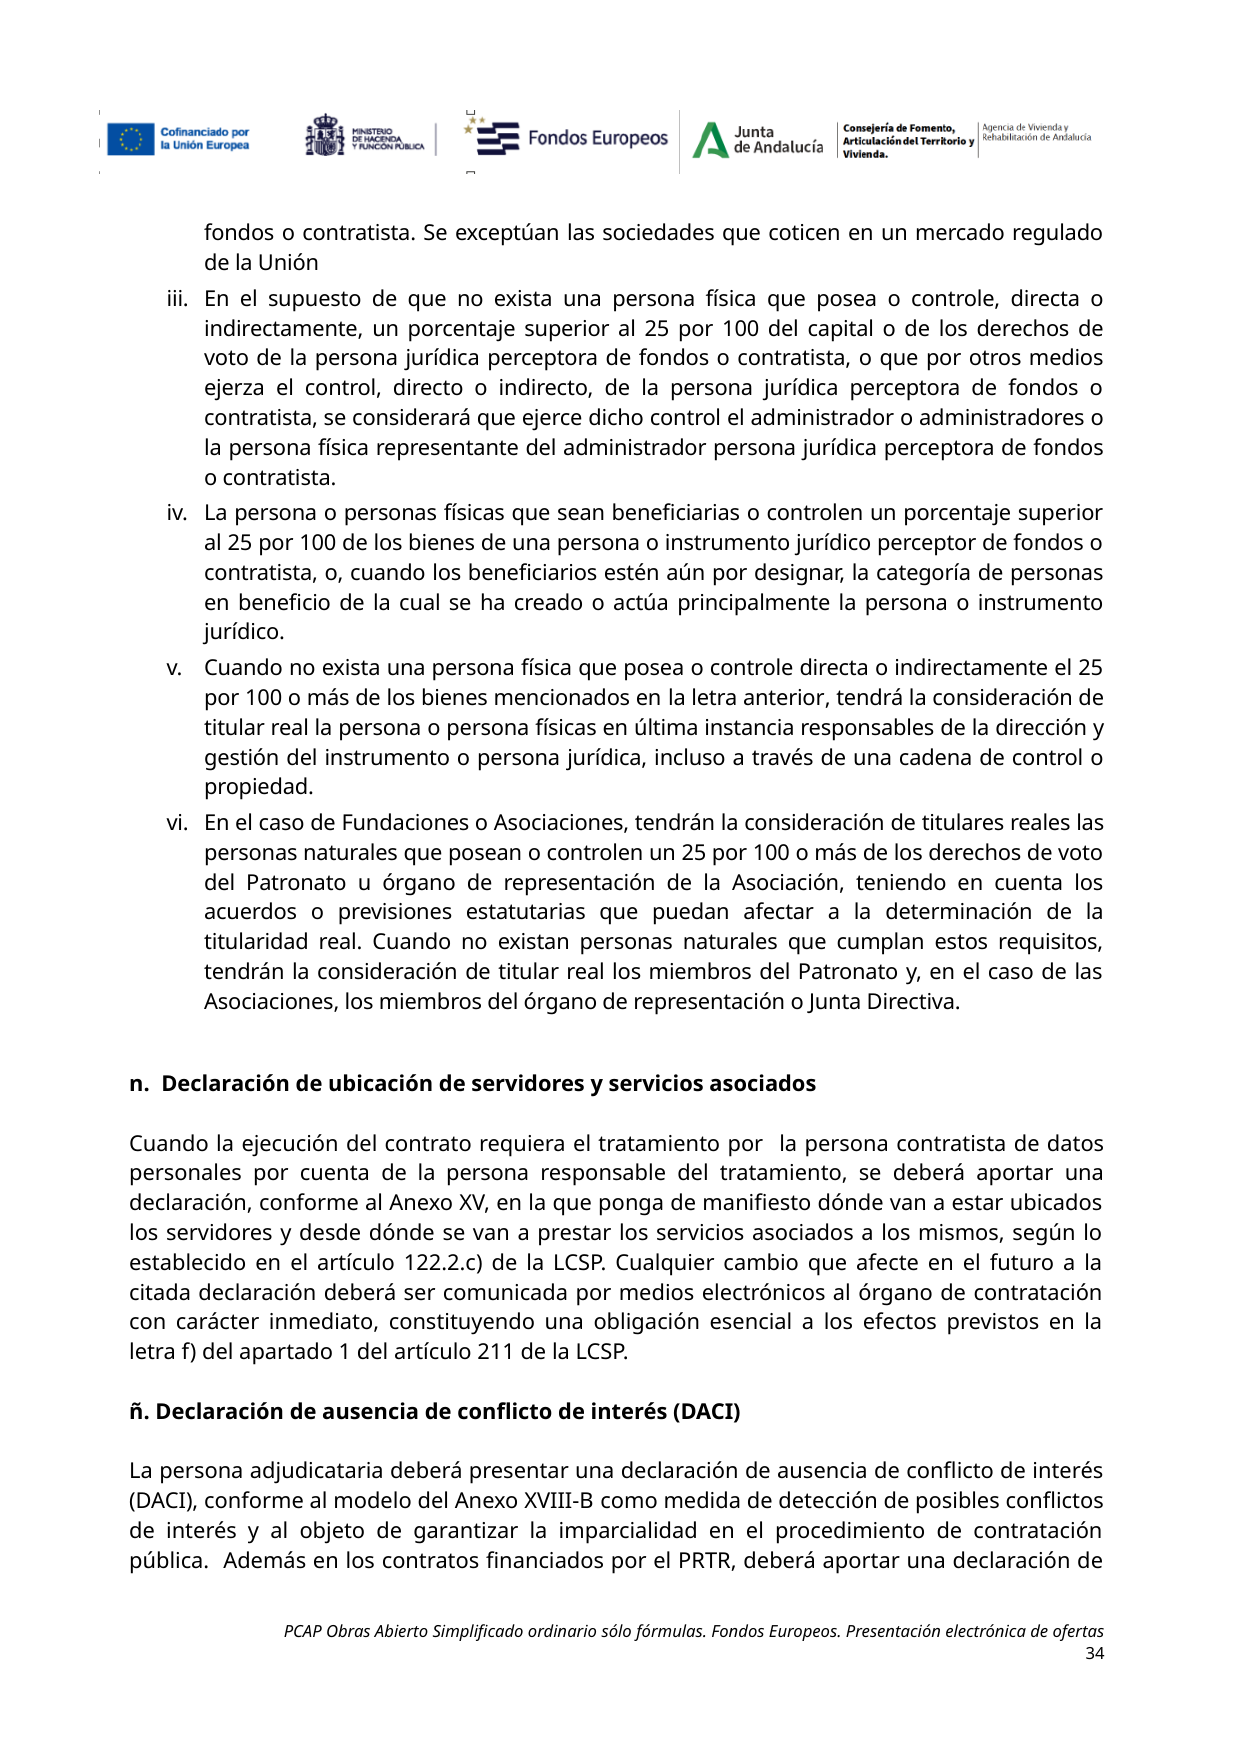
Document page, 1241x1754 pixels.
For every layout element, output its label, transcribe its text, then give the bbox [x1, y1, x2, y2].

text Cuando la ejecución del contrato requiera el tratamiento por la persona contratista de datos personales por cuenta de la persona responsable del tratamiento, se deberá aportar una declaración, conforme al Anexo XV, en la que ponga de manifiesto dónde van a estar ubicados los servidores y desde dónde se van a prestar los servicios asociados a los mismos, según lo establecido en el artículo 122.2.c) de la LCSP. Cualquier cambio que afecte en el futuro a la citada declaración deberá ser comunicada por medios electrónicos al órgano de contratación con carácter inmediato, constituyendo una obligación esencial a los efectos previstos en la letra f) del apartado 1 del artículo 211 de la LCSP. [129, 1128, 1104, 1366]
list Cuando no exista una persona física que posea o controle directa o indirectamente el 25 por 100 o más de los bienes mencionados en la letra anterior, tendrá la consideración de titular real la persona o persona físicas en última instancia responsables de la dirección y gestión del instrumento o persona jurídica, incluso a través de una cadena de control o propiedad. [166, 652, 1104, 801]
picture [99, 107, 1104, 174]
list fondos o contratista. Se exceptúan las sociedades que coticen en un mercado regulado de la Unión [166, 217, 1104, 277]
list La persona o personas físicas que sean beneficiarias o controlen un porcentaje superior al 25 por 100 de los bienes de una persona o instrumento jurídico perceptor de fondos o contratista, o, cuando los beneficiarios estén aún por designar, la categoría de personas en beneficio de la cual se ha creado o actúa principalmente la persona o instrumento jurídico. [166, 497, 1104, 646]
list En el supuesto de que no exista una persona física que posea o controle, directa o indirectamente, un porcentaje superior al 25 por 100 del capital o de los derechos de voto de la persona jurídica perceptora de fondos o contratista, o que por otros medios ejerza el control, directo o indirecto, de la persona jurídica perceptora de fondos o contratista, se considerará que ejerce dicho control el administrador o administradores o la persona física representante del administrador persona jurídica perceptora de fondos o contratista. [166, 283, 1104, 491]
text n. Declaración de ubicación de servidores y servicios asociados [129, 1068, 1104, 1098]
list En el caso de Fundaciones o Asociaciones, tendrán la consideración de titulares reales las personas naturales que posean o controlen un 25 por 100 o más de los derechos de voto del Patronato u órgano de representación de la Asociación, teniendo en cuenta los acuerdos o previsiones estatutarias que puedan afectar a la determinación de la titularidad real. Cuando no existan personas naturales que cumplan estos requisitos, tendrán la consideración de titular real los miembros del Patronato y, en el caso de las Asociaciones, los miembros del órgano de representación o Junta Directiva. [166, 807, 1104, 1016]
text La persona adjudicataria deberá presentar una declaración de ausencia de conflicto de interés (DACI), conforme al modelo del Anexo XVIII-B como medida de detección de posibles conflictos de interés y al objeto de garantizar la imparcialidad en el procedimiento de contratación pública. Además en los contratos financiados por el PRTR, deberá aportar una declaración de [129, 1455, 1104, 1574]
text ñ. Declaración de ausencia de conflicto de interés (DACI) [129, 1396, 1104, 1426]
